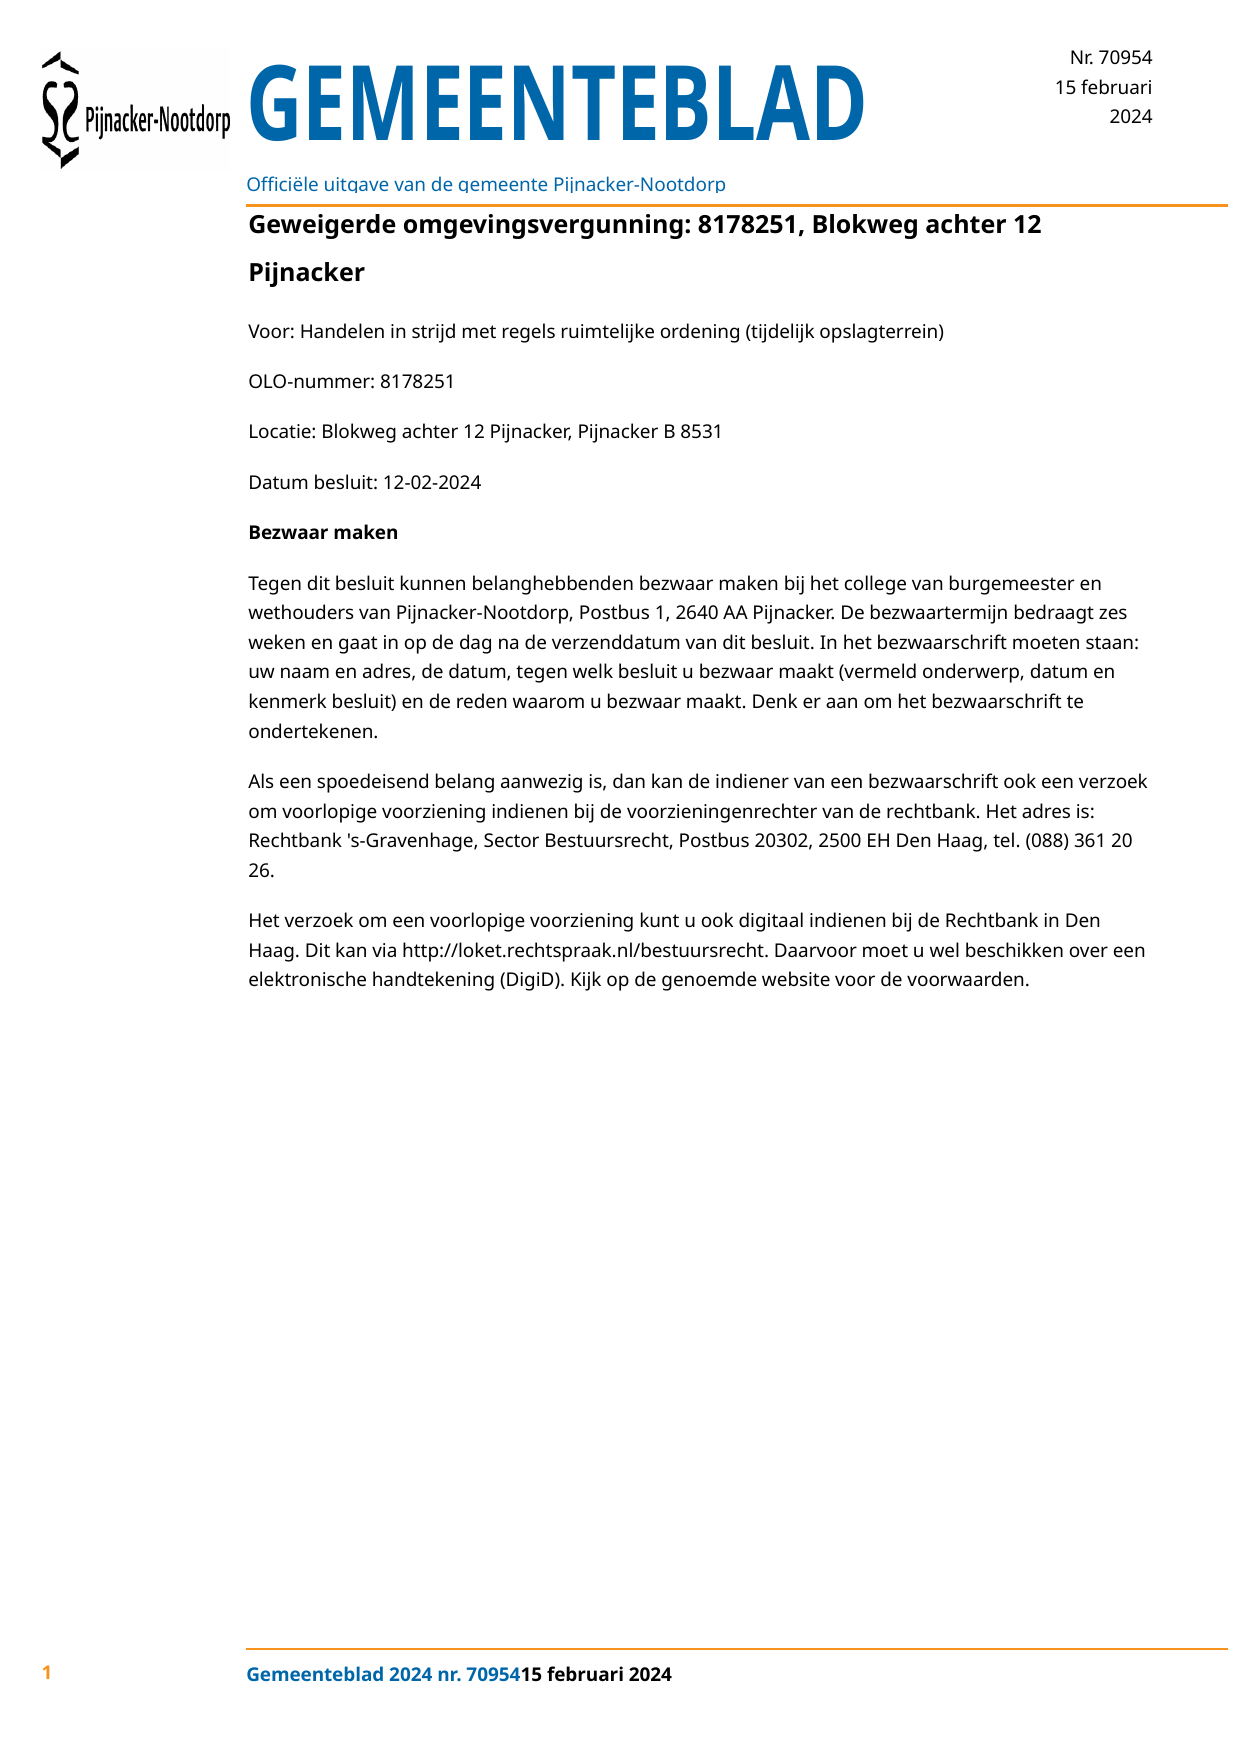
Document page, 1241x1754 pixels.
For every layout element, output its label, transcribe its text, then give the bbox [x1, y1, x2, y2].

text Tegen dit besluit kunnen belanghebbenden bezwaar maken bij het college van burgemeester en wethouders van Pijnacker-Nootdorp, Postbus 1, 2640 AA Pijnacker. De bezwaartermijn bedraagt zes weken en gaat in op de dag na de verzenddatum van dit besluit. In het bezwaarschrift moeten staan: uw naam en adres, de datum, tegen welk besluit u bezwaar maakt (vermeld onderwerp, datum en kenmerk besluit) en de reden waarom u bezwaar maakt. Denk er aan om het bezwaarschrift te ondertekenen. [248, 570, 1152, 744]
text Geweigerde omgevingsvergunning: 8178251, Blokweg achter 12 Pijnacker [248, 207, 1152, 288]
picture [41, 47, 231, 172]
text Bezwaar maken [248, 519, 1152, 545]
text OLO-nummer: 8178251 [248, 368, 1152, 394]
text Als een spoedeisend belang aanwezig is, dan kan de indiener van een bezwaarschrift ook een verzoek om voorlopige voorziening indienen bij de voorzieningenrechter van de rechtbank. Het adres is: Rechtbank 's-Gravenhage, Sector Bestuursrecht, Postbus 20302, 2500 EH Den Haag, tel. (088) 361 20 26. [248, 768, 1152, 883]
text Het verzoek om een voorlopige voorziening kunt u ook digitaal indienen bij de Rechtbank in Den Haag. Dit kan via http://loket.rechtspraak.nl/bestuursrecht. Daarvoor moet u wel beschikken over een elektronische handtekening (DigiD). Kijk op de genoemde website voor de voorwaarden. [248, 907, 1152, 992]
text Datum besluit: 12-02-2024 [248, 469, 1152, 495]
text Voor: Handelen in strijd met regels ruimtelijke ordening (tijdelijk opslagterrein) [248, 318, 1152, 344]
text Locatie: Blokweg achter 12 Pijnacker, Pijnacker B 8531 [248, 419, 1152, 444]
